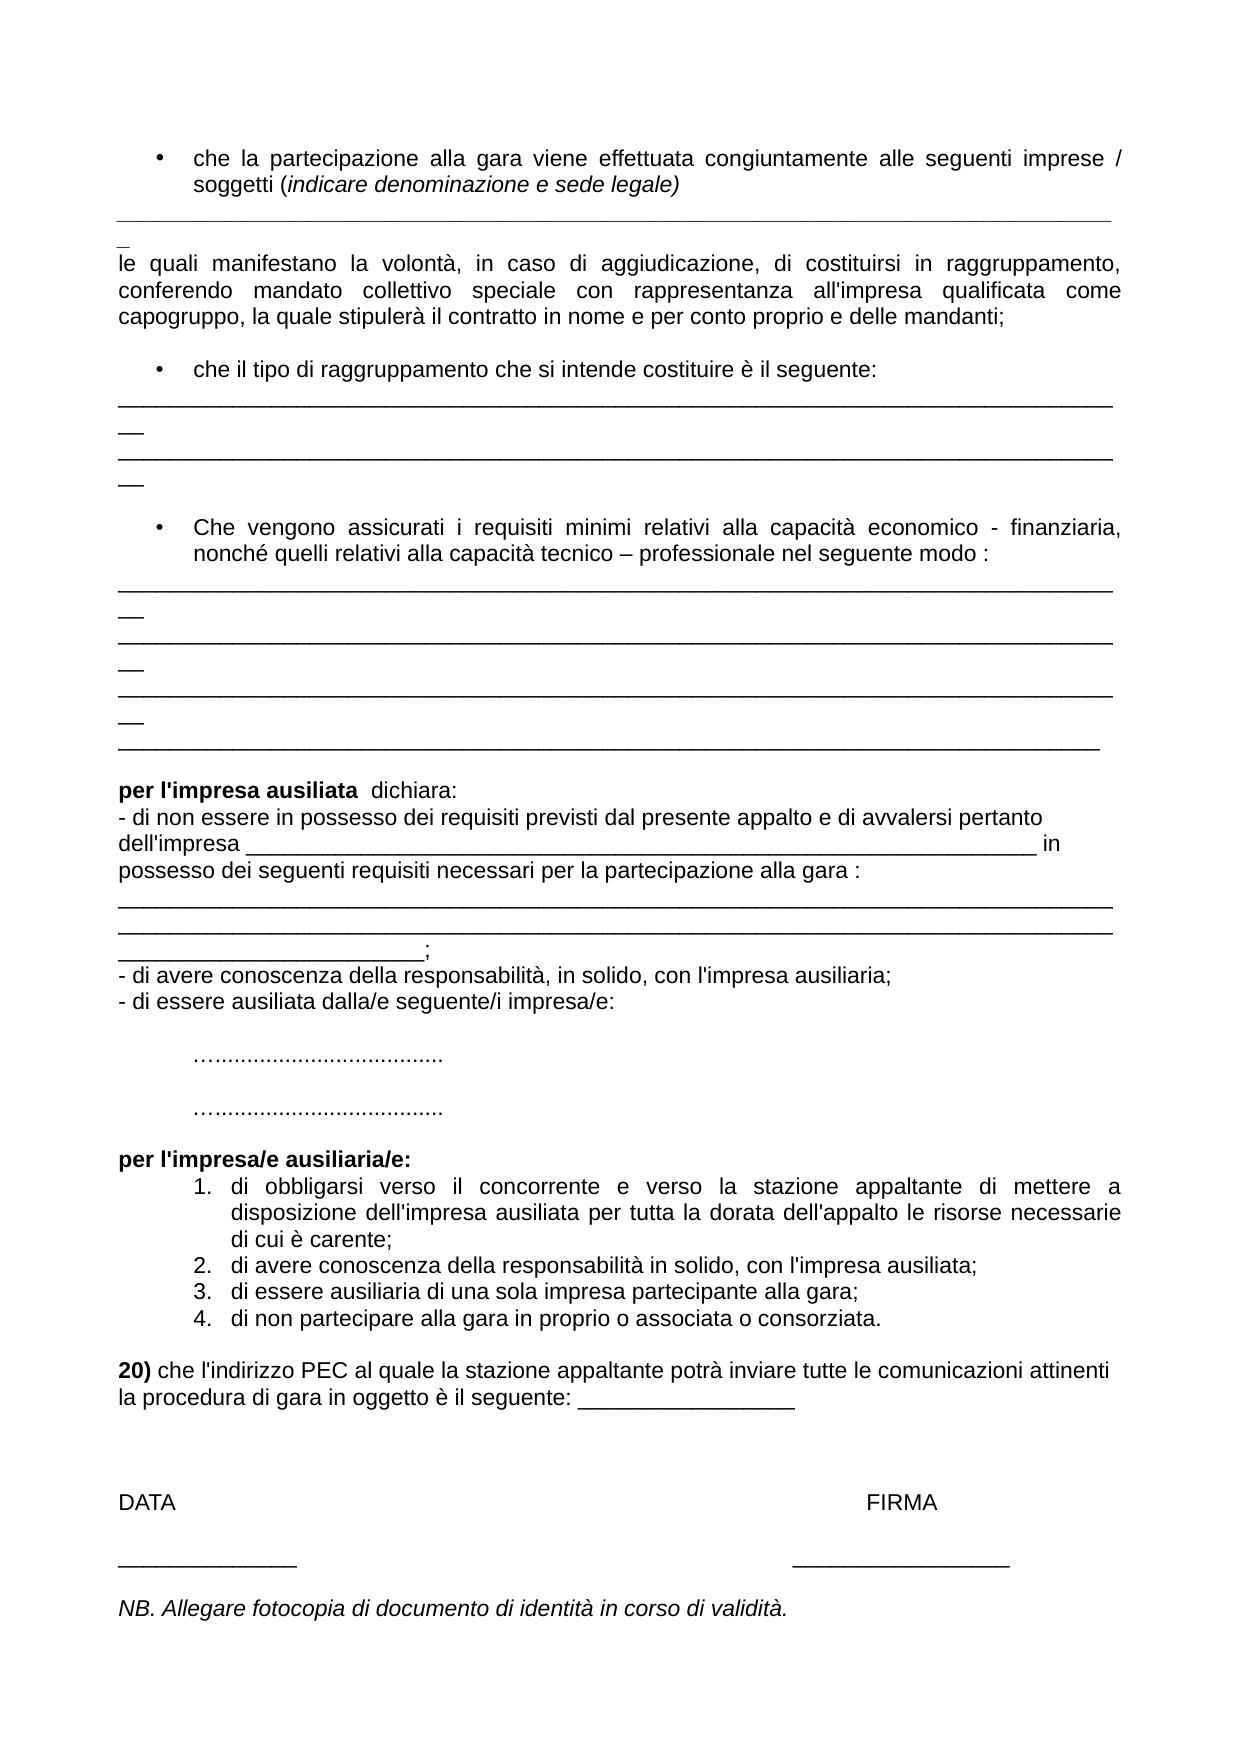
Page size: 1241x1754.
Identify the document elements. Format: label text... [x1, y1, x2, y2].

list di obbligarsi verso il concorrente e verso la stazione appaltante di mettere a disposizione dell'impresa ausiliata per tutta la dorata dell'appalto le risorse necessarie di cui è carente; [193, 1173, 1122, 1252]
text ….................................... [118, 1041, 1122, 1067]
text _____________________________________________________________________________ [118, 725, 1122, 751]
text - di avere conoscenza della responsabilità, in solido, con l'impresa ausiliaria; [118, 962, 1122, 988]
list che la partecipazione alla gara viene effettuata congiuntamente alle seguenti imprese / soggetti (indicare denominazione e sede legale) [156, 144, 1122, 198]
list di non partecipare alla gara in proprio o associata o consorziata. [193, 1304, 1122, 1331]
text - di non essere in possesso dei requisiti previsti dal presente appalto e di avvalersi pertanto dell'impresa ______________________________________________________________ in possesso dei seguenti requisiti necessari per la partecipazione alla gara : ____________________________________________________________________________________________________________________________________________________________________________________; [118, 804, 1122, 962]
text per l'impresa/e ausiliaria/e: [118, 1146, 1122, 1173]
text - di essere ausiliata dalla/e seguente/i impresa/e: [118, 988, 1122, 1015]
list di essere ausiliaria di una sola impresa partecipante alla gara; [193, 1278, 1122, 1304]
text NB. Allegare fotocopia di documento di identità in corso di validità. [118, 1594, 1122, 1621]
text ….................................... [118, 1094, 1122, 1120]
text ________________________________________________________________________________ ________________________________________________________________________________ [118, 382, 1122, 488]
text DATA FIRMA [118, 1489, 1122, 1515]
text ________________________________________________________________________________ [118, 672, 1122, 725]
list di avere conoscenza della responsabilità in solido, con l'impresa ausiliata; [193, 1252, 1122, 1278]
list Che vengono assicurati i requisiti minimi relativi alla capacità economico - finanziaria, nonché quelli relativi alla capacità tecnico – professionale nel seguente modo : [156, 514, 1122, 567]
text per l'impresa ausiliata dichiara: [118, 777, 1122, 804]
text ______________ _________________ [118, 1542, 1122, 1568]
list che il tipo di raggruppamento che si intende costituire è il seguente: [156, 356, 1122, 382]
text ________________________________________________________________________________ [118, 619, 1122, 672]
text ________________________________________________________________________________ [118, 567, 1122, 619]
text _______________________________________________________________________________ [118, 198, 1122, 250]
text le quali manifestano la volontà, in caso di aggiudicazione, di costituirsi in raggruppamento, conferendo mandato collettivo speciale con rappresentanza all'impresa qualificata come capogruppo, la quale stipulerà il contratto in nome e per conto proprio e delle mandanti; [118, 250, 1122, 329]
text 20) che l'indirizzo PEC al quale la stazione appaltante potrà inviare tutte le comunicazioni attinenti la procedura di gara in oggetto è il seguente: _________________ [118, 1357, 1122, 1410]
